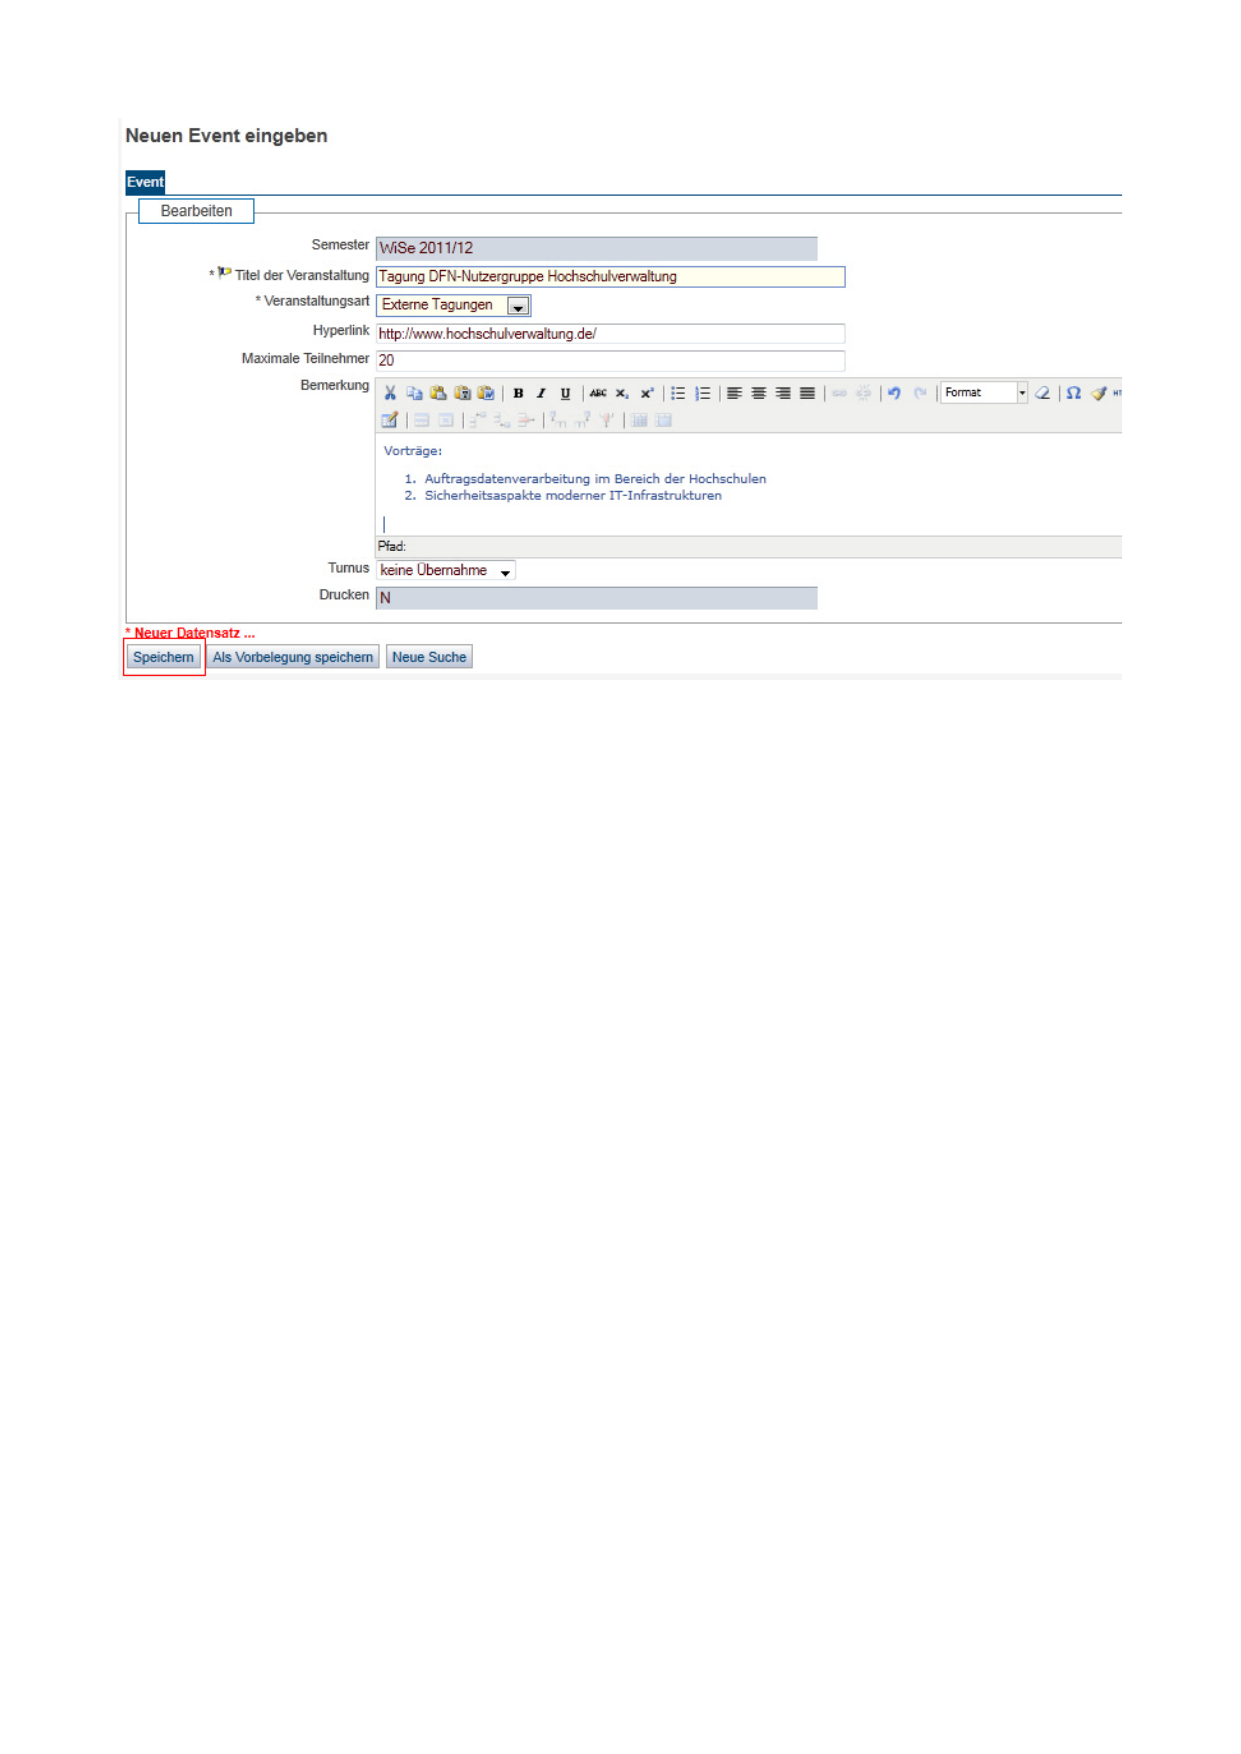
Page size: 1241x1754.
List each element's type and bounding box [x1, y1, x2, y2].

picture [118, 118, 1123, 680]
